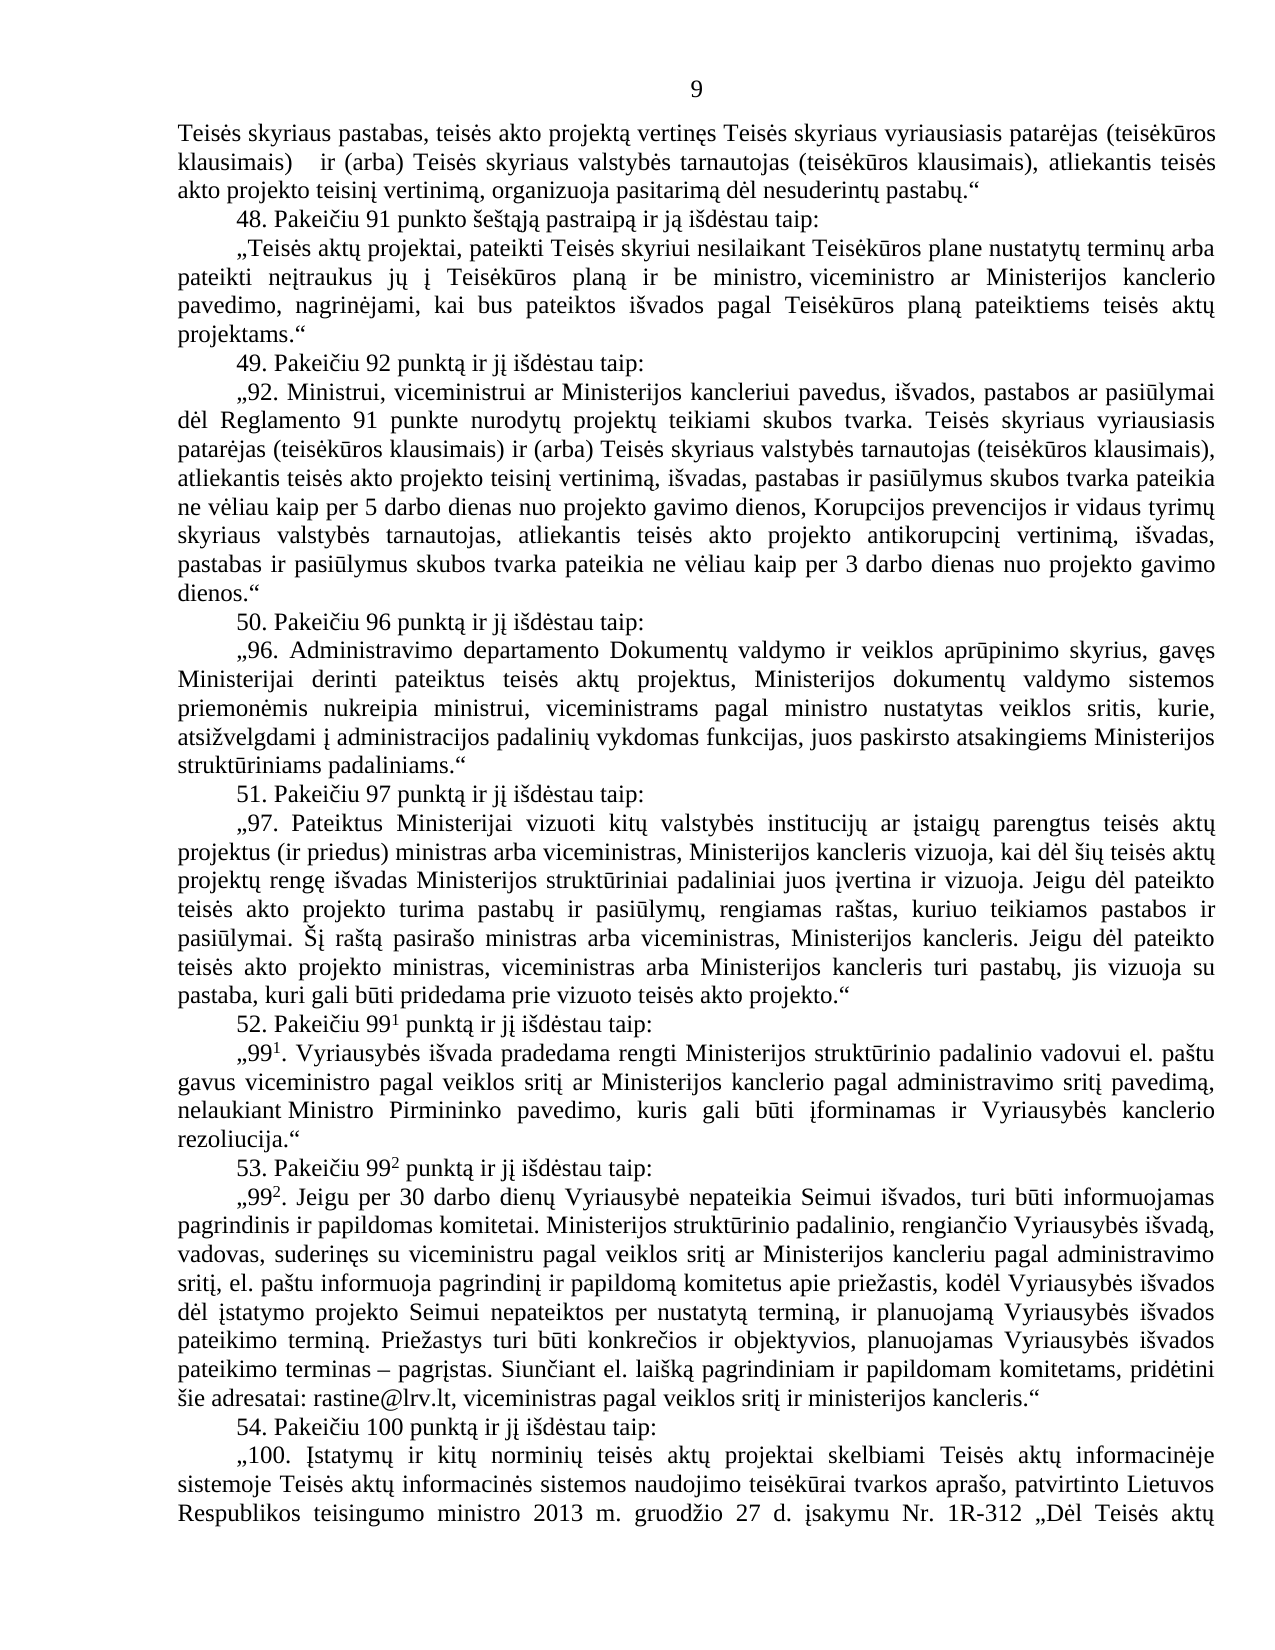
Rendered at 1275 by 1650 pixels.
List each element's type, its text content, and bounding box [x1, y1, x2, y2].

text „992. Jeigu per 30 darbo dienų Vyriausybė nepateikia Seimui išvados, turi būti informuojamas pagrindinis ir papildomas komitetai. Ministerijos struktūrinio padalinio, rengiančio Vyriausybės išvadą, vadovas, suderinęs su viceministru pagal veiklos sritį ar Ministerijos kancleriu pagal administravimo sritį, el. paštu informuoja pagrindinį ir papildomą komitetus apie priežastis, kodėl Vyriausybės išvados dėl įstatymo projekto Seimui nepateiktos per nustatytą terminą, ir planuojamą Vyriausybės išvados pateikimo terminą. Priežastys turi būti konkrečios ir objektyvios, planuojamas Vyriausybės išvados pateikimo terminas – pagrįstas. Siunčiant el. laišką pagrindiniam ir papildomam komitetams, pridėtini šie adresatai: rastine@lrv.lt, viceministras pagal veiklos sritį ir ministerijos kancleris.“ [177, 1182, 1216, 1412]
text „100. Įstatymų ir kitų norminių teisės aktų projektai skelbiami Teisės aktų informacinėje sistemoje Teisės aktų informacinės sistemos naudojimo teisėkūrai tvarkos aprašo, patvirtinto Lietuvos Respublikos teisingumo ministro 2013 m. gruodžio 27 d. įsakymu Nr. 1R-312 „Dėl Teisės aktų [177, 1441, 1216, 1527]
text „96. Administravimo departamento Dokumentų valdymo ir veiklos aprūpinimo skyrius, gavęs Ministerijai derinti pateiktus teisės aktų projektus, Ministerijos dokumentų valdymo sistemos priemonėmis nukreipia ministrui, viceministrams pagal ministro nustatytas veiklos sritis, kurie, atsižvelgdami į administracijos padalinių vykdomas funkcijas, juos paskirsto atsakingiems Ministerijos struktūriniams padaliniams.“ [177, 636, 1216, 779]
text 51. Pakeičiu 97 punktą ir jį išdėstau taip: [236, 779, 1216, 808]
text „92. Ministrui, viceministrui ar Ministerijos kancleriui pavedus, išvados, pastabos ar pasiūlymai dėl Reglamento 91 punkte nurodytų projektų teikiami skubos tvarka. Teisės skyriaus vyriausiasis patarėjas (teisėkūros klausimais) ir (arba) Teisės skyriaus valstybės tarnautojas (teisėkūros klausimais), atliekantis teisės akto projekto teisinį vertinimą, išvadas, pastabas ir pasiūlymus skubos tvarka pateikia ne vėliau kaip per 5 darbo dienas nuo projekto gavimo dienos, Korupcijos prevencijos ir vidaus tyrimų skyriaus valstybės tarnautojas, atliekantis teisės akto projekto antikorupcinį vertinimą, išvadas, pastabas ir pasiūlymus skubos tvarka pateikia ne vėliau kaip per 3 darbo dienas nuo projekto gavimo dienos.“ [177, 377, 1216, 607]
text „97. Pateiktus Ministerijai vizuoti kitų valstybės institucijų ar įstaigų parengtus teisės aktų projektus (ir priedus) ministras arba viceministras, Ministerijos kancleris vizuoja, kai dėl šių teisės aktų projektų rengę išvadas Ministerijos struktūriniai padaliniai juos įvertina ir vizuoja. Jeigu dėl pateikto teisės akto projekto turima pastabų ir pasiūlymų, rengiamas raštas, kuriuo teikiamos pastabos ir pasiūlymai. Šį raštą pasirašo ministras arba viceministras, Ministerijos kancleris. Jeigu dėl pateikto teisės akto projekto ministras, viceministras arba Ministerijos kancleris turi pastabų, jis vizuoja su pastaba, kuri gali būti pridedama prie vizuoto teisės akto projekto.“ [177, 808, 1216, 1009]
text Teisės skyriaus pastabas, teisės akto projektą vertinęs Teisės skyriaus vyriausiasis patarėjas (teisėkūros klausimais) ir (arba) Teisės skyriaus valstybės tarnautojas (teisėkūros klausimais), atliekantis teisės akto projekto teisinį vertinimą, organizuoja pasitarimą dėl nesuderintų pastabų.“ [177, 118, 1216, 204]
text 53. Pakeičiu 992 punktą ir jį išdėstau taip: [236, 1153, 1216, 1182]
text 48. Pakeičiu 91 punkto šeštąją pastraipą ir ją išdėstau taip: [236, 204, 1216, 233]
text „991. Vyriausybės išvada pradedama rengti Ministerijos struktūrinio padalinio vadovui el. paštu gavus viceministro pagal veiklos sritį ar Ministerijos kanclerio pagal administravimo sritį pavedimą, nelaukiant Ministro Pirmininko pavedimo, kuris gali būti įforminamas ir Vyriausybės kanclerio rezoliucija.“ [177, 1038, 1216, 1153]
text 54. Pakeičiu 100 punktą ir jį išdėstau taip: [177, 1412, 1216, 1441]
text 50. Pakeičiu 96 punktą ir jį išdėstau taip: [236, 607, 1216, 636]
text „Teisės aktų projektai, pateikti Teisės skyriui nesilaikant Teisėkūros plane nustatytų terminų arba pateikti neįtraukus jų į Teisėkūros planą ir be ministro, viceministro ar Ministerijos kanclerio pavedimo, nagrinėjami, kai bus pateiktos išvados pagal Teisėkūros planą pateiktiems teisės aktų projektams.“ [177, 233, 1216, 348]
text 52. Pakeičiu 991 punktą ir jį išdėstau taip: [236, 1009, 1216, 1038]
text 49. Pakeičiu 92 punktą ir jį išdėstau taip: [236, 348, 1216, 377]
